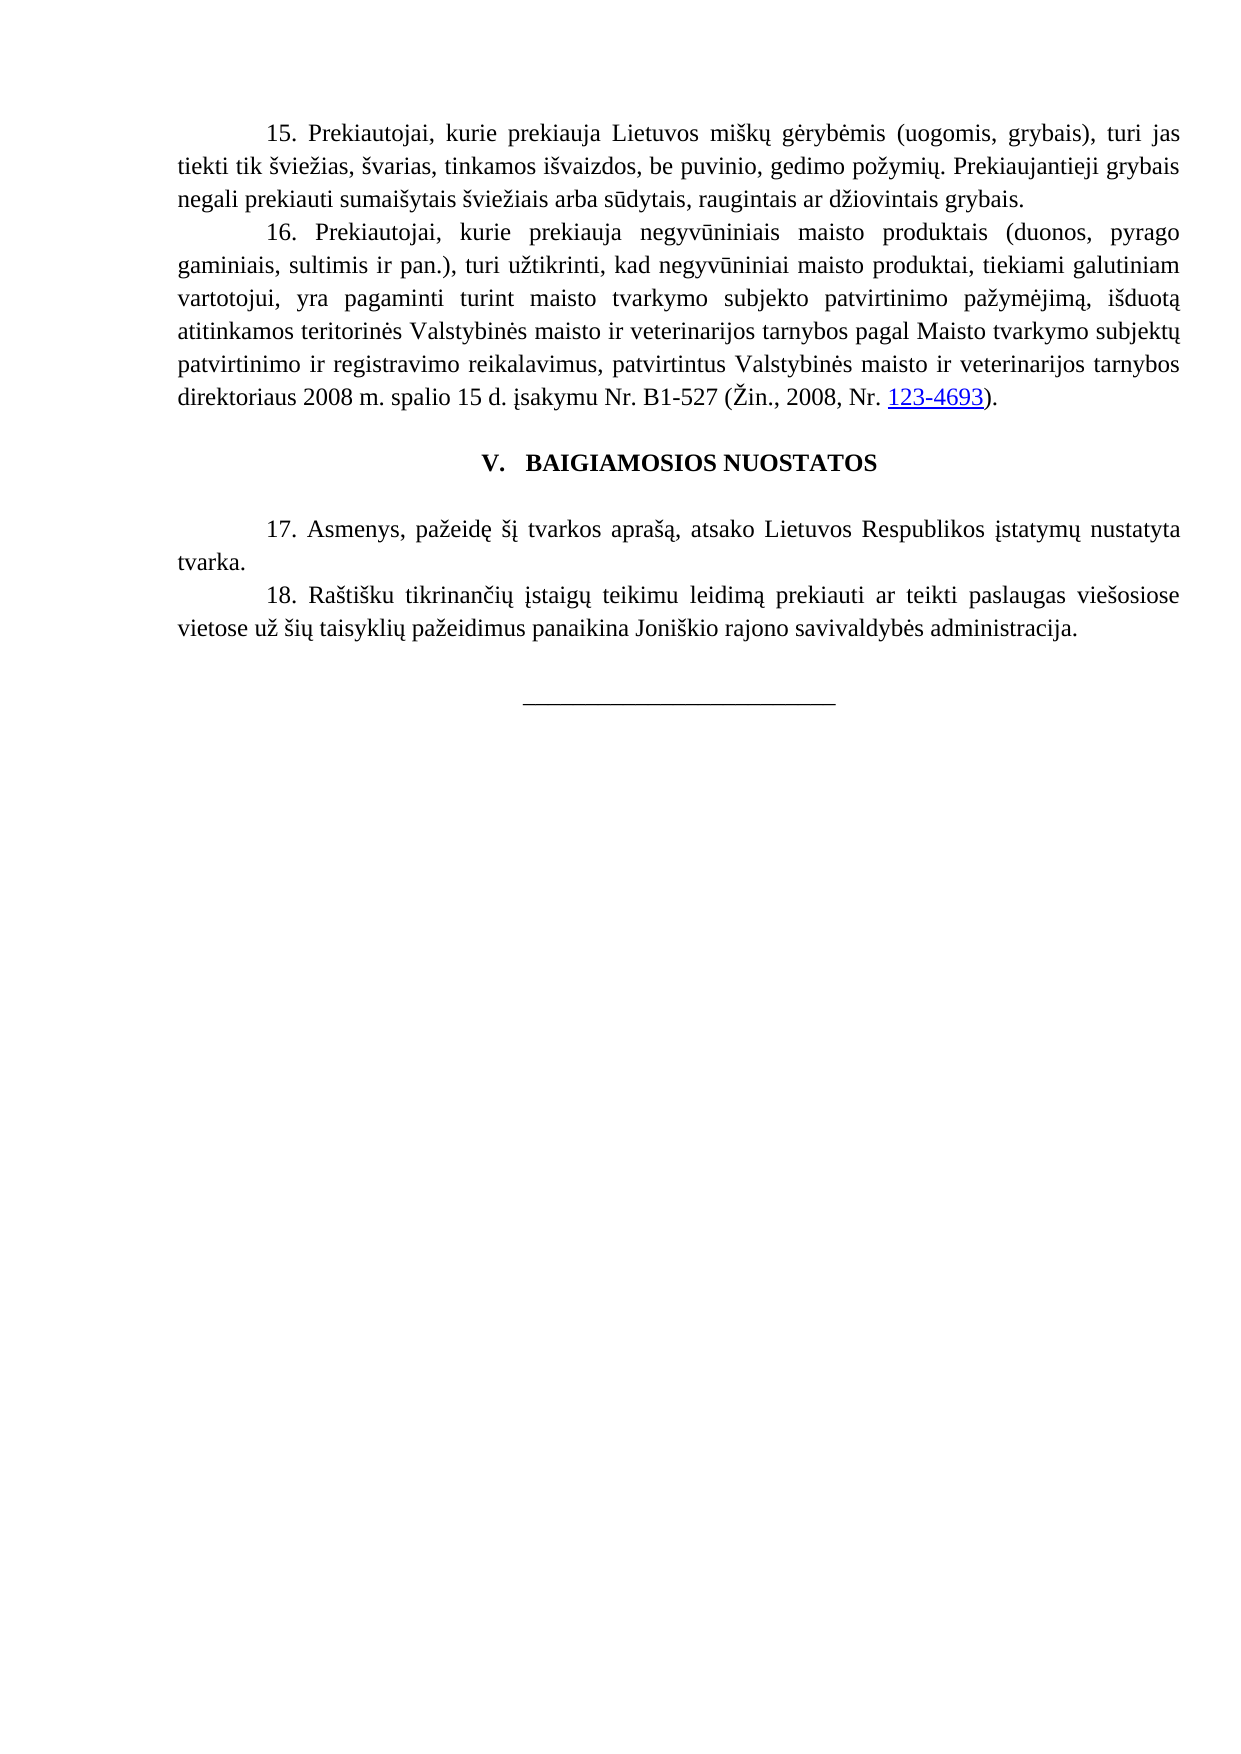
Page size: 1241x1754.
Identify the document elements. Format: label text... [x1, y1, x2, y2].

text 15. Prekiautojai, kurie prekiauja Lietuvos miškų gėrybėmis (uogomis, grybais), turi jas tiekti tik šviežias, švarias, tinkamos išvaizdos, be puvinio, gedimo požymių. Prekiaujantieji grybais negali prekiauti sumaišytais šviežiais arba sūdytais, raugintais ar džiovintais grybais. [177, 118, 1181, 213]
text 16. Prekiautojai, kurie prekiauja negyvūniniais maisto produktais (duonos, pyrago gaminiais, sultimis ir pan.), turi užtikrinti, kad negyvūniniai maisto produktai, tiekiami galutiniam vartotojui, yra pagaminti turint maisto tvarkymo subjekto patvirtinimo pažymėjimą, išduotą atitinkamos teritorinės Valstybinės maisto ir veterinarijos tarnybos pagal Maisto tvarkymo subjektų patvirtinimo ir registravimo reikalavimus, patvirtintus Valstybinės maisto ir veterinarijos tarnybos direktoriaus 2008 m. spalio 15 d. įsakymu Nr. B1-527 (Žin., 2008, Nr. 123-4693). [177, 217, 1181, 411]
text 17. Asmenys, pažeidę šį tvarkos aprašą, atsako Lietuvos Respublikos įstatymų nustatyta tvarka. [177, 514, 1181, 576]
text 18. Raštišku tikrinančių įstaigų teikimu leidimą prekiauti ar teikti paslaugas viešosiose vietose už šių taisyklių pažeidimus panaikina Joniškio rajono savivaldybės administracija. [177, 580, 1181, 642]
text _________________________ [177, 679, 1181, 708]
text V. BAIGIAMOSIOS NUOSTATOS [177, 448, 1181, 477]
